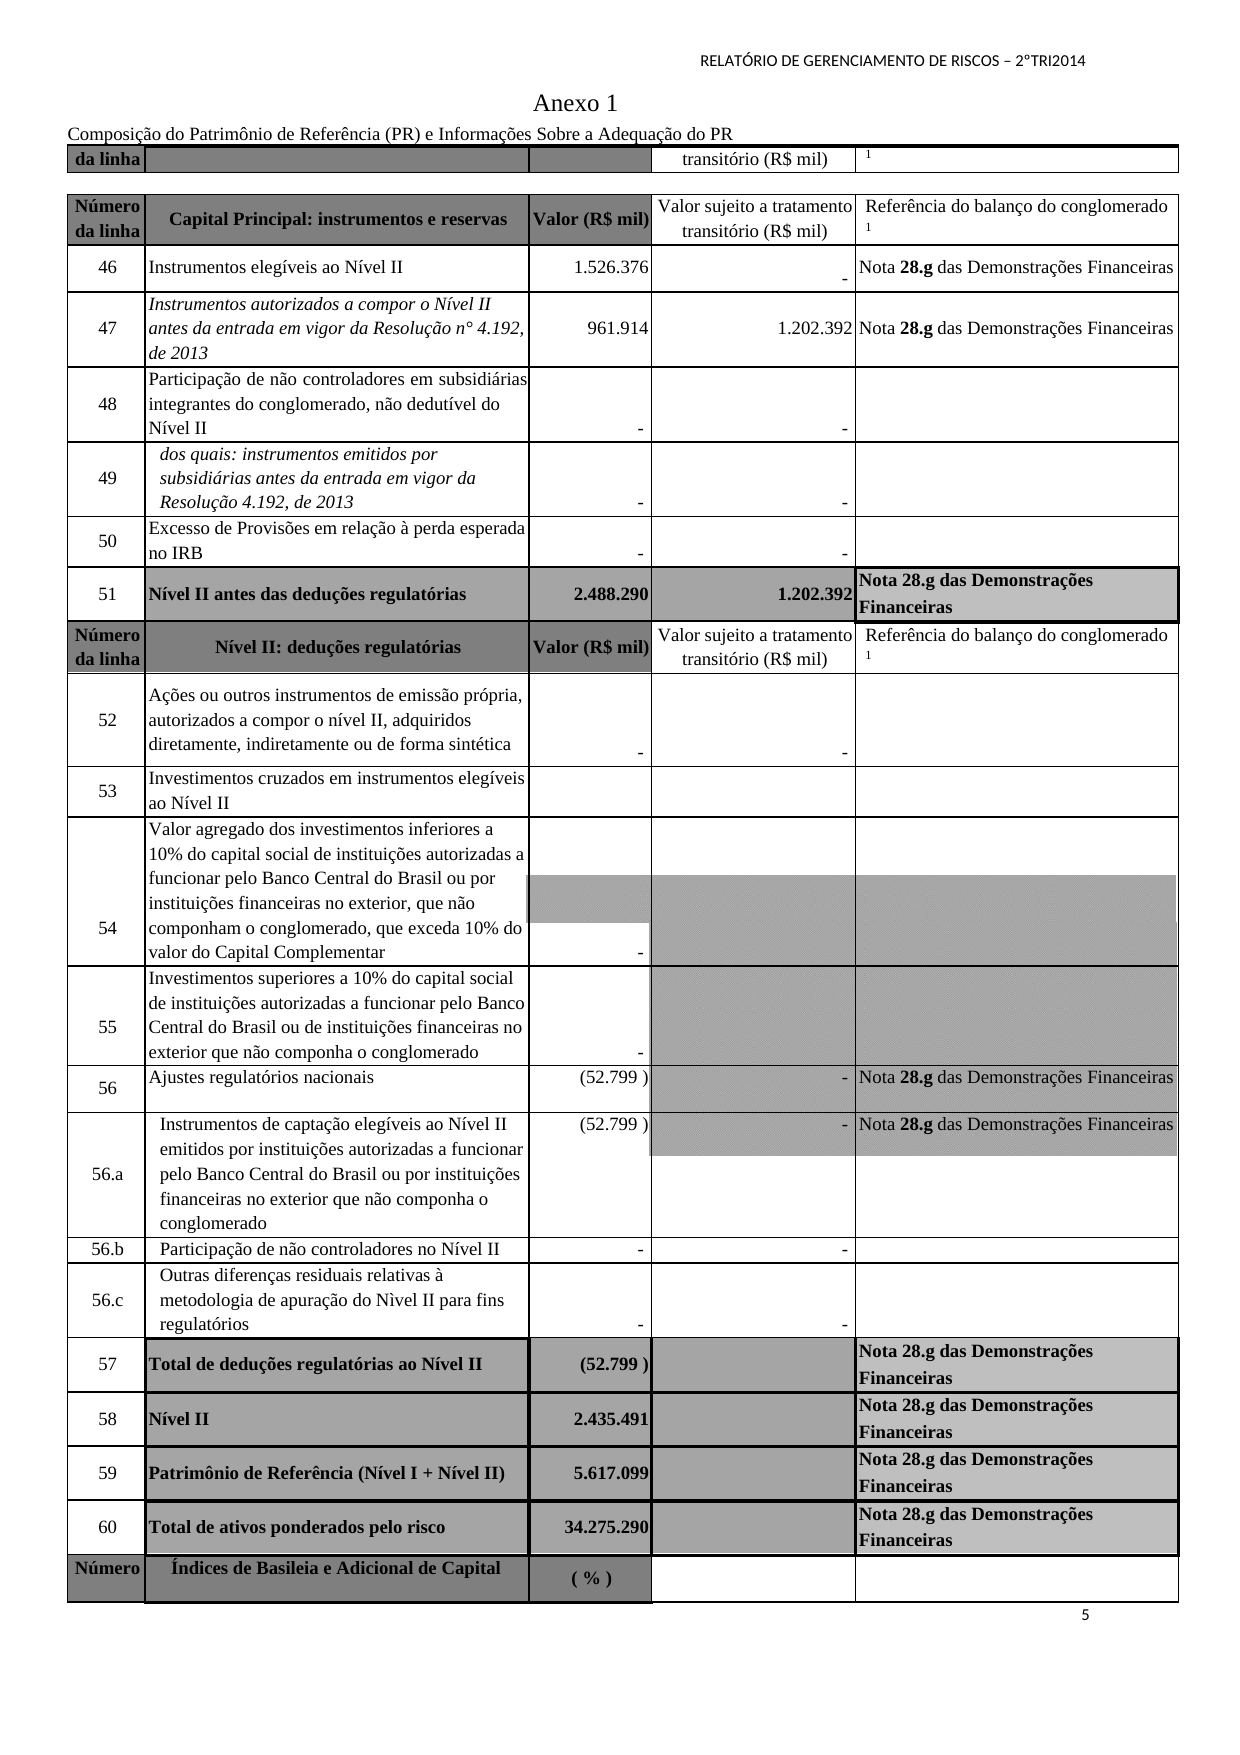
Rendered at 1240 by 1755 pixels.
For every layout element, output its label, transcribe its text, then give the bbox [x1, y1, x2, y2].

table_cell [652, 1264, 855, 1313]
table_cell 51 [68, 568, 144, 620]
table_cell [652, 818, 855, 875]
table_cell [856, 1238, 1178, 1262]
table_cell 2.488.290 [530, 568, 651, 620]
table_cell Nota 28.g das Demonstrações Financeiras [857, 1394, 1177, 1445]
table_cell [856, 417, 1178, 441]
table_cell 57 [68, 1338, 144, 1391]
table_cell [856, 733, 1178, 766]
table_cell [530, 148, 651, 172]
table_cell [856, 491, 1178, 516]
table_cell Participação de não controladores no Nível II [146, 1238, 528, 1262]
table_cell - [652, 517, 855, 566]
table_cell [530, 818, 651, 875]
table_cell - [652, 1156, 855, 1236]
table_cell transitório (R$ mil) [652, 148, 855, 172]
table_cell Nota 28.g das Demonstrações Financeiras [857, 1338, 1177, 1391]
table_cell 55 [68, 967, 144, 1041]
table_cell Patrimônio de Referência (Nível I + Nível II) [147, 1448, 527, 1499]
table_cell [856, 517, 1178, 566]
table_cell Total de ativos ponderados pelo risco [147, 1503, 527, 1553]
table_header Valor (R$ mil) [530, 195, 651, 244]
table_cell dos quais: instrumentos emitidos por subsidiárias antes da entrada em vigor da [146, 443, 528, 491]
table_cell 56.c [68, 1264, 144, 1313]
table_cell [530, 967, 649, 1041]
table_cell Nível II [147, 1394, 527, 1445]
table_cell 1.202.392 [652, 293, 855, 366]
table_cell Referência do balanço do conglomerado 1 [856, 624, 1178, 672]
table_cell Investimentos cruzados em instrumentos elegíveis ao Nível II [146, 767, 528, 816]
table_cell [652, 1557, 855, 1601]
table_cell 56 [68, 1066, 144, 1111]
table_cell Instrumentos elegíveis ao Nível II [146, 246, 528, 291]
table_cell [530, 368, 651, 417]
table_cell - [530, 417, 651, 441]
table_cell Número [68, 1555, 144, 1601]
table_cell [856, 767, 1178, 816]
table_cell Nível II [146, 417, 528, 441]
table_cell 59 [68, 1447, 144, 1499]
table_cell 53 [68, 767, 144, 816]
table_cell da linha [68, 146, 144, 172]
table_cell - [530, 1041, 649, 1065]
table_cell [652, 368, 855, 417]
table_cell - [530, 733, 651, 766]
table_cell - [652, 491, 855, 516]
table_cell [652, 443, 855, 491]
table_cell 2.435.491 [531, 1394, 650, 1445]
table_cell Ajustes regulatórios nacionais [146, 1066, 528, 1111]
table_cell Nota 28.g das Demonstrações Financeiras [856, 293, 1178, 366]
table_cell Investimentos superiores a 10% do capital social de instituições autorizadas a funcionar pelo Banco Central do Brasil ou de instituições financeiras no [146, 967, 528, 1041]
table_cell [530, 767, 651, 816]
table_cell 58 [68, 1393, 144, 1445]
table_cell Instrumentos autorizados a compor o Nível II antes da entrada em vigor da Resolução n° 4.192, de 2013 [146, 293, 528, 366]
table_cell 48 [68, 368, 144, 417]
table_cell 47 [68, 293, 144, 366]
table_cell regulatórios [146, 1313, 528, 1337]
table_cell Nota 28.g das Demonstrações Financeiras [856, 1113, 1178, 1236]
table_cell [68, 1313, 144, 1337]
table_cell [530, 923, 649, 941]
table_cell Nota 28.g das Demonstrações Financeiras [857, 569, 1177, 620]
table_header Capital Principal: instrumentos e reservas [146, 195, 528, 244]
table_cell - [652, 1238, 855, 1262]
table_cell [856, 1557, 1178, 1601]
table_cell 52 [68, 674, 144, 733]
table_cell [856, 1313, 1178, 1337]
table_cell [68, 1041, 144, 1065]
table_cell - [652, 1313, 855, 1337]
table_cell Ações ou outros instrumentos de emissão própria, autorizados a compor o nível II, adquiridos [146, 674, 528, 733]
table_cell - [530, 1238, 651, 1262]
table_cell 1.202.392 [652, 568, 854, 620]
table_cell [530, 1264, 651, 1313]
table_cell valor do Capital Complementar [146, 941, 528, 965]
table_cell - [652, 417, 855, 441]
table_cell Instrumentos de captação elegíveis ao Nível II emitidos por instituições autorizadas a funcionar pelo Banco Central do Brasil ou por instituições financeiras no exterior que não componha o conglomerado [146, 1113, 528, 1236]
table_cell Nível II: deduções regulatórias [146, 622, 528, 672]
table_cell Excesso de Provisões em relação à perda esperada no IRB [146, 517, 528, 566]
table_cell [856, 443, 1178, 491]
table_cell ( % ) [530, 1557, 651, 1601]
table_cell 34.275.290 [531, 1503, 650, 1553]
table_cell - [530, 491, 651, 516]
table_cell [652, 767, 855, 816]
table_cell Número da linha [68, 622, 144, 672]
table_cell (52.799 ) [530, 1113, 651, 1236]
table_cell [856, 368, 1178, 417]
table_cell Nota 28.g das Demonstrações Financeiras [857, 1503, 1177, 1553]
table_cell Nota 28.g das Demonstrações Financeiras [856, 246, 1178, 291]
table_cell Nível II antes das deduções regulatórias [146, 568, 528, 620]
table_cell Valor sujeito a tratamento transitório (R$ mil) [652, 622, 855, 672]
table_cell [146, 148, 528, 172]
table_cell [856, 818, 1178, 941]
table_cell - [530, 1313, 651, 1337]
table_cell Total de deduções regulatórias ao Nível II [147, 1340, 527, 1391]
table_cell [652, 674, 855, 733]
table_cell [68, 491, 144, 516]
table_cell [653, 1338, 854, 1391]
table_cell (52.799 ) [530, 1066, 649, 1111]
table_cell - [530, 517, 651, 566]
table_cell - [652, 733, 855, 766]
table_cell Outras diferenças residuais relativas à metodologia de apuração do Nìvel II para fins [146, 1264, 528, 1313]
table_cell - [652, 246, 855, 291]
table_cell diretamente, indiretamente ou de forma sintética [146, 733, 528, 766]
table_cell [530, 443, 651, 491]
table_cell 54 [68, 818, 144, 941]
table_cell - [530, 941, 649, 965]
table_cell Índices de Basileia e Adicional de Capital [146, 1557, 528, 1601]
table_cell Resolução 4.192, de 2013 [146, 491, 528, 516]
table_cell 1 [856, 148, 1178, 172]
table_cell [530, 674, 651, 733]
table_cell 56.b [68, 1238, 144, 1262]
table_header Número da linha [68, 195, 144, 244]
table_cell Nota 28.g das Demonstrações Financeiras [857, 1448, 1177, 1499]
table_cell 60 [68, 1501, 144, 1553]
table_cell Participação de não controladores em subsidiárias integrantes do conglomerado, não dedutível do [146, 368, 528, 417]
table_cell exterior que não componha o conglomerado [146, 1041, 528, 1065]
table_cell (52.799 ) [531, 1338, 650, 1391]
table_cell [856, 1264, 1178, 1313]
table_cell 961.914 [530, 293, 651, 366]
table_cell [653, 1503, 854, 1553]
table_header Referência do balanço do conglomerado 1 [856, 195, 1178, 244]
table_header Valor sujeito a tratamento transitório (R$ mil) [652, 195, 855, 244]
table_cell [856, 674, 1178, 733]
table_cell Valor (R$ mil) [530, 622, 651, 672]
table_cell 46 [68, 246, 144, 291]
table_cell 49 [68, 443, 144, 491]
table_cell 50 [68, 517, 144, 566]
table_cell [68, 733, 144, 766]
table_cell [68, 417, 144, 441]
table_cell [653, 1448, 854, 1499]
table_cell 5.617.099 [531, 1448, 650, 1499]
table_cell 56.a [68, 1113, 144, 1236]
table_cell Valor agregado dos investimentos inferiores a 10% do capital social de instituições autorizadas a funcionar pelo Banco Central do Brasil ou por instituições financeiras no exterior, que não componham o conglomerado, que exceda 10% do [146, 818, 528, 941]
table_cell [653, 1394, 854, 1445]
table_cell [68, 941, 144, 965]
table_cell 1.526.376 [530, 246, 651, 291]
